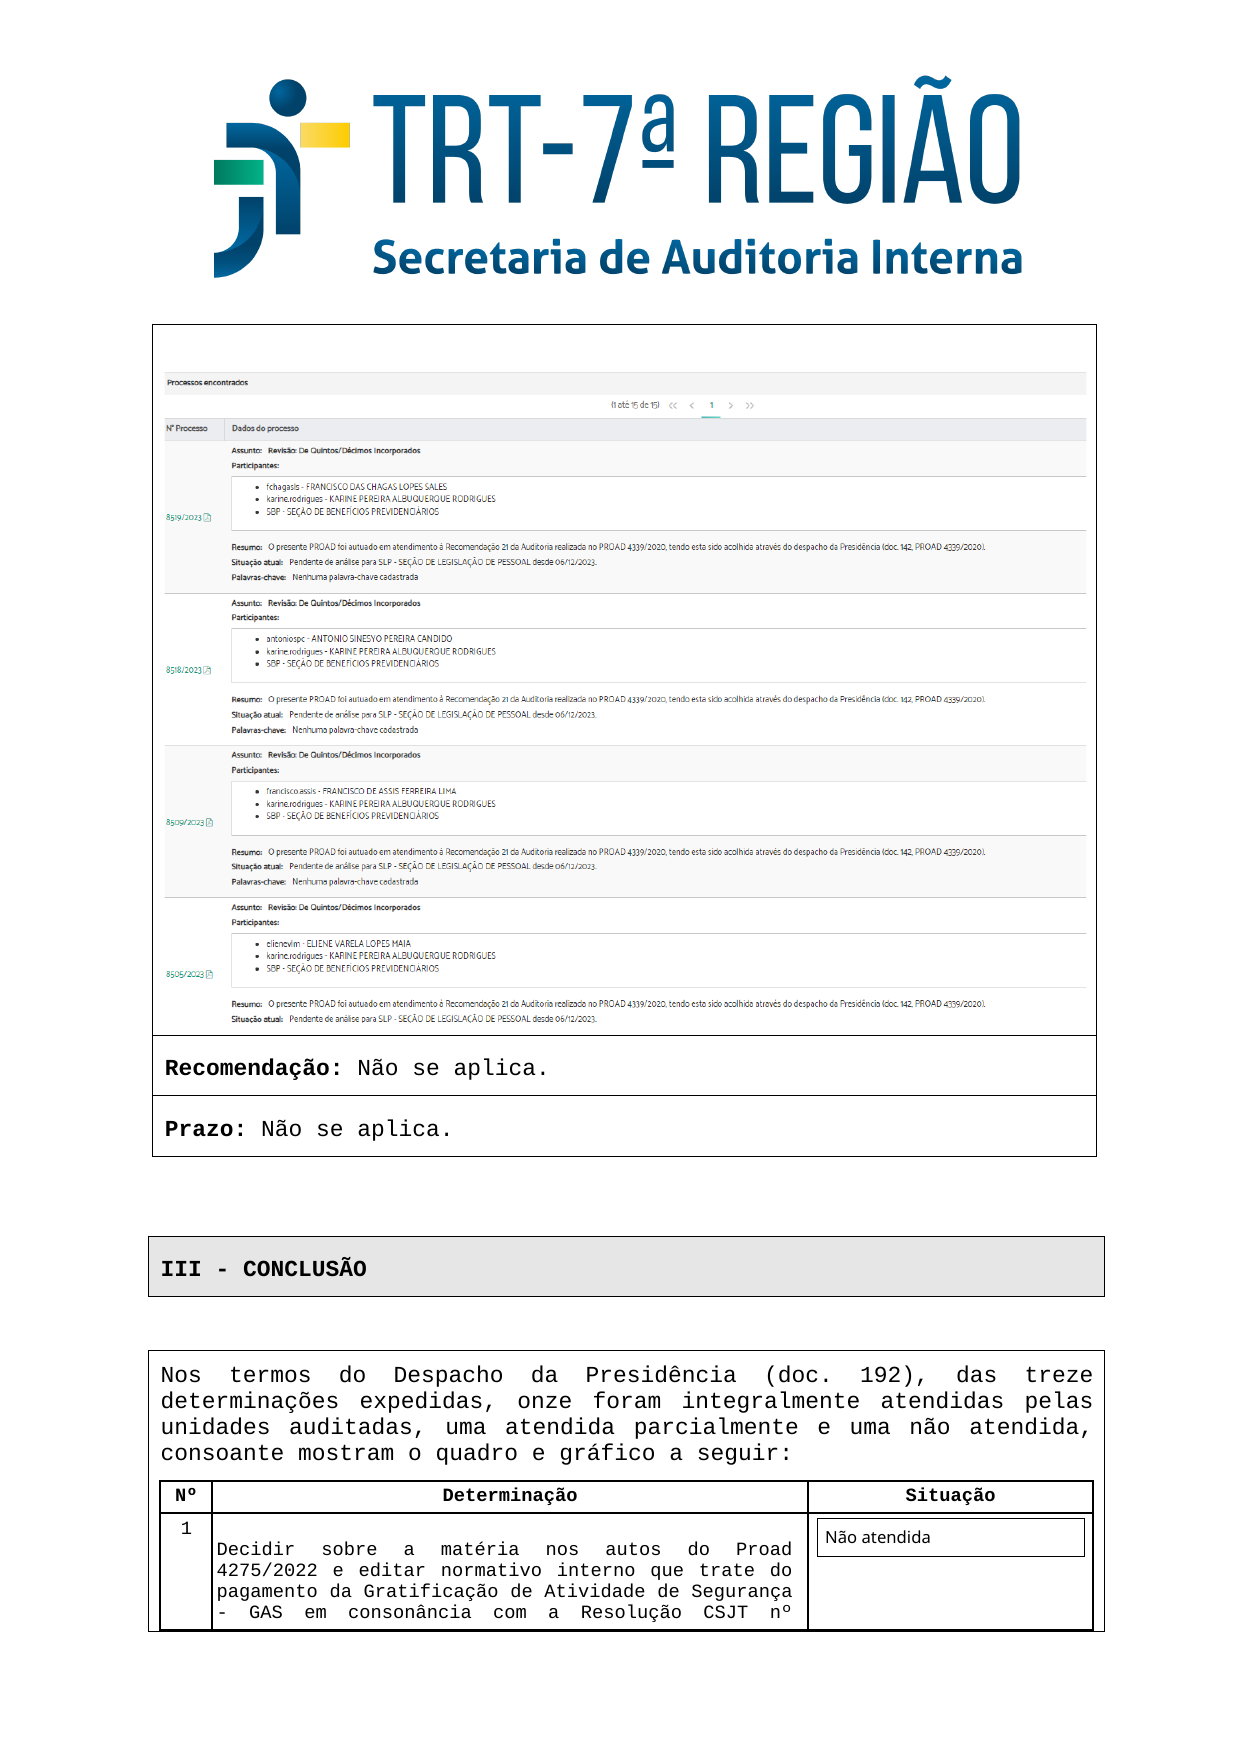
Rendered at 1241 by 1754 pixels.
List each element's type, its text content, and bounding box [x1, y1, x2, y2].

table_cell 1 [161, 1514, 211, 1629]
picture [208, 57, 1027, 299]
table_header Nº [161, 1482, 211, 1512]
table_header III - CONCLUSÃO [149, 1237, 1104, 1296]
table_cell Prazo: Não se aplica. [153, 1096, 1096, 1156]
picture [164, 345, 1087, 1023]
table_cell [809, 1514, 1092, 1629]
table_header Situação [809, 1482, 1092, 1512]
table_cell Recomendação: Não se aplica. [153, 1036, 1096, 1095]
table_cell Decidir sobre a matéria nos autos do Proad 4275/2022 e editar normativo interno que trate do pagamento da Gratificação de Atividade de Segurança - GAS em consonância com a Resolução CSJT nº [213, 1514, 807, 1629]
table_header Determinação [213, 1482, 807, 1512]
table_cell [153, 325, 1096, 1035]
table_header Nos termos do Despacho da Presidência (doc. 192), das treze determinações expedidas, onze foram integralmente atendidas pelas unidades auditadas, uma atendida parcialmente e uma não atendida, consoante mostram o quadro e gráfico a seguir: Fonte: SAUDI Cumpre registrar que no PEI 2021-2026 há previsão expressa de indicador relacionado ao tema, no caso, o Índice de atendimento às deliberações e às recomendações decorrentes de auditoria (IADRDA-JT). O referido indicador é um dos utilizados para medir o desempenho do TRT7 no objetivo estratégico de “Promover a integridade e a transparência em relação aos atos de gestão praticados”, que faz parte da perspectiva “Processos Internos”. Nesta senda, faz-se necessário o adimplemento de novas recomendações exaradas por esta unidade de auditoria, com vistas ao deslinde da determinação parcialmente, conforme transcrito no quadro abaixo: [149, 1351, 1104, 1631]
